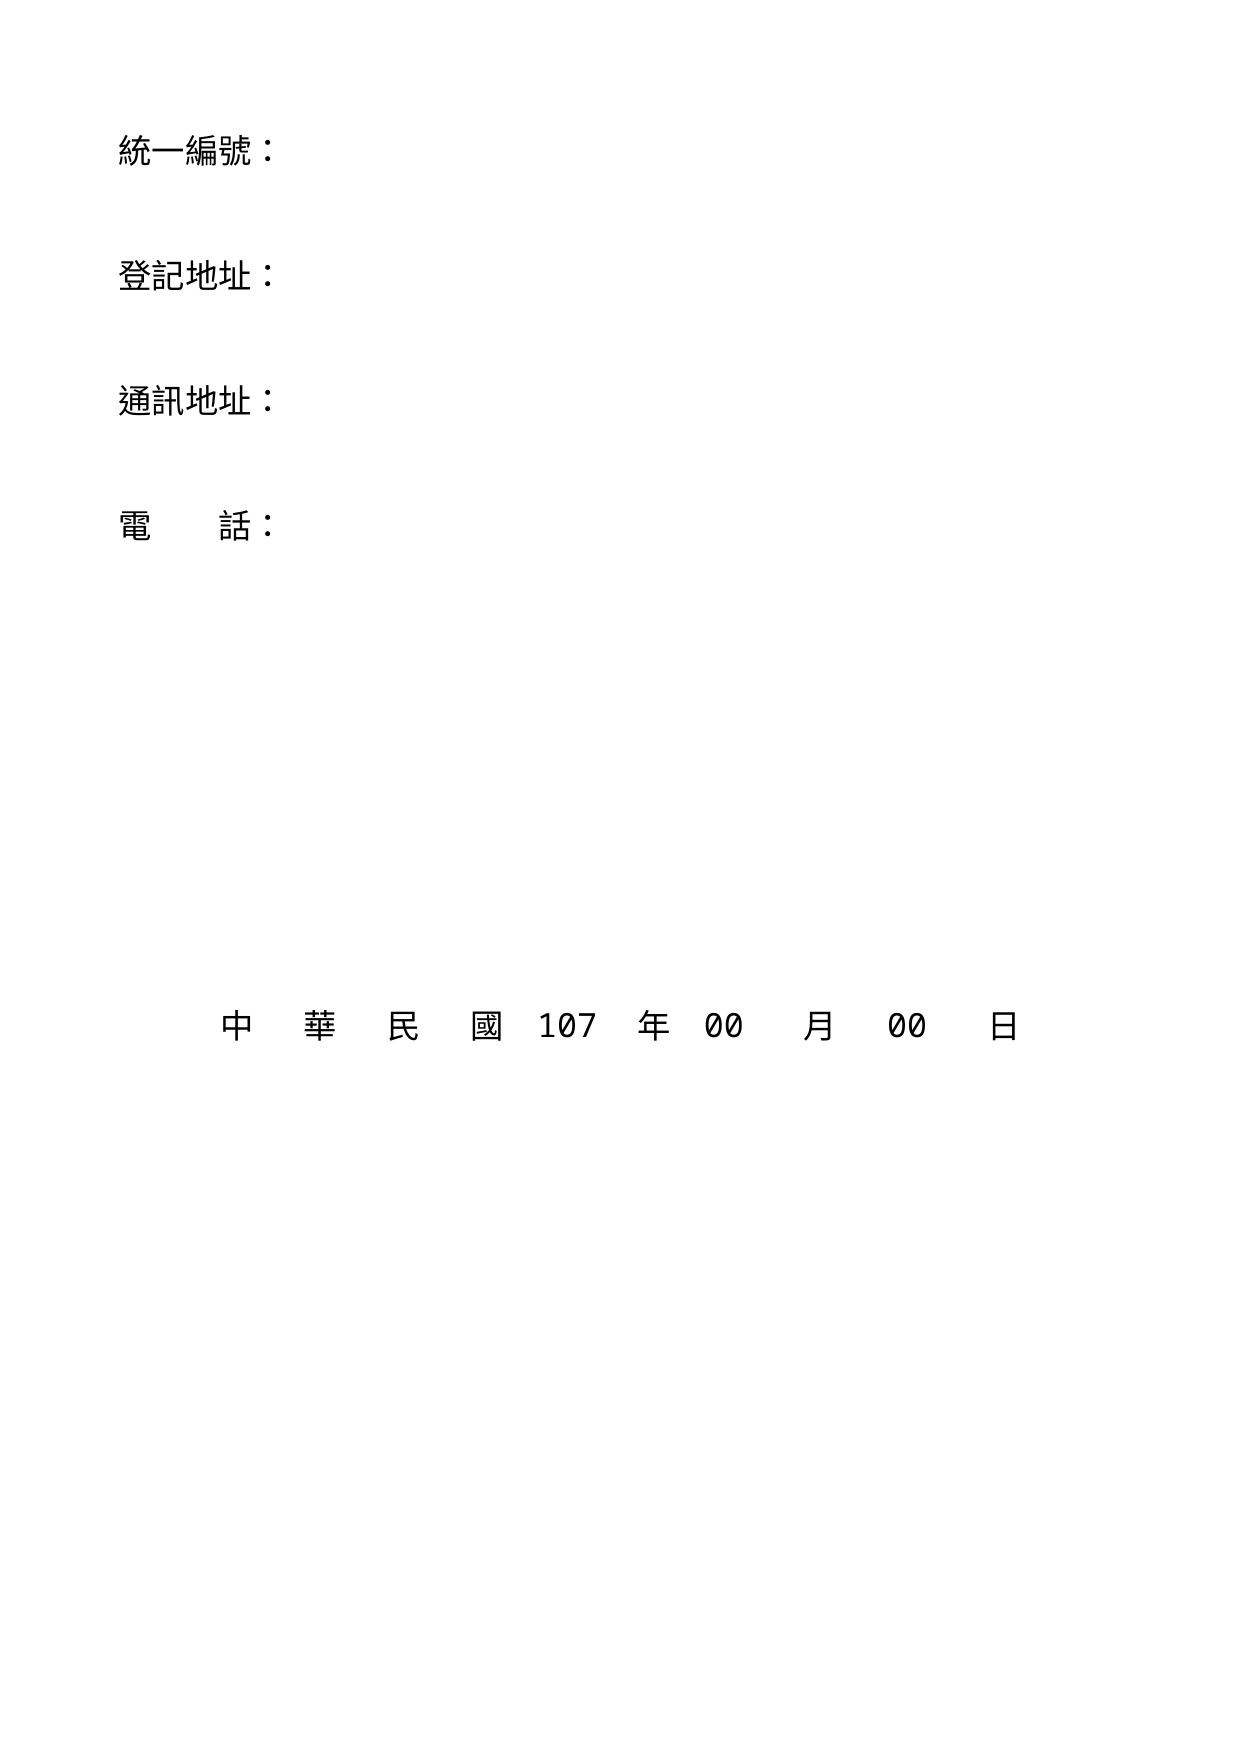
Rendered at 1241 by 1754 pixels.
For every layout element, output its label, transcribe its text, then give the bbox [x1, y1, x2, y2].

text 統一編號： [118, 108, 1122, 170]
text 登記地址： [118, 233, 1122, 295]
text 電 話： [118, 483, 1122, 545]
text 通訊地址： [118, 358, 1122, 420]
text 中 華 民 國 107 年 00 月 00 日 [118, 983, 1122, 1045]
